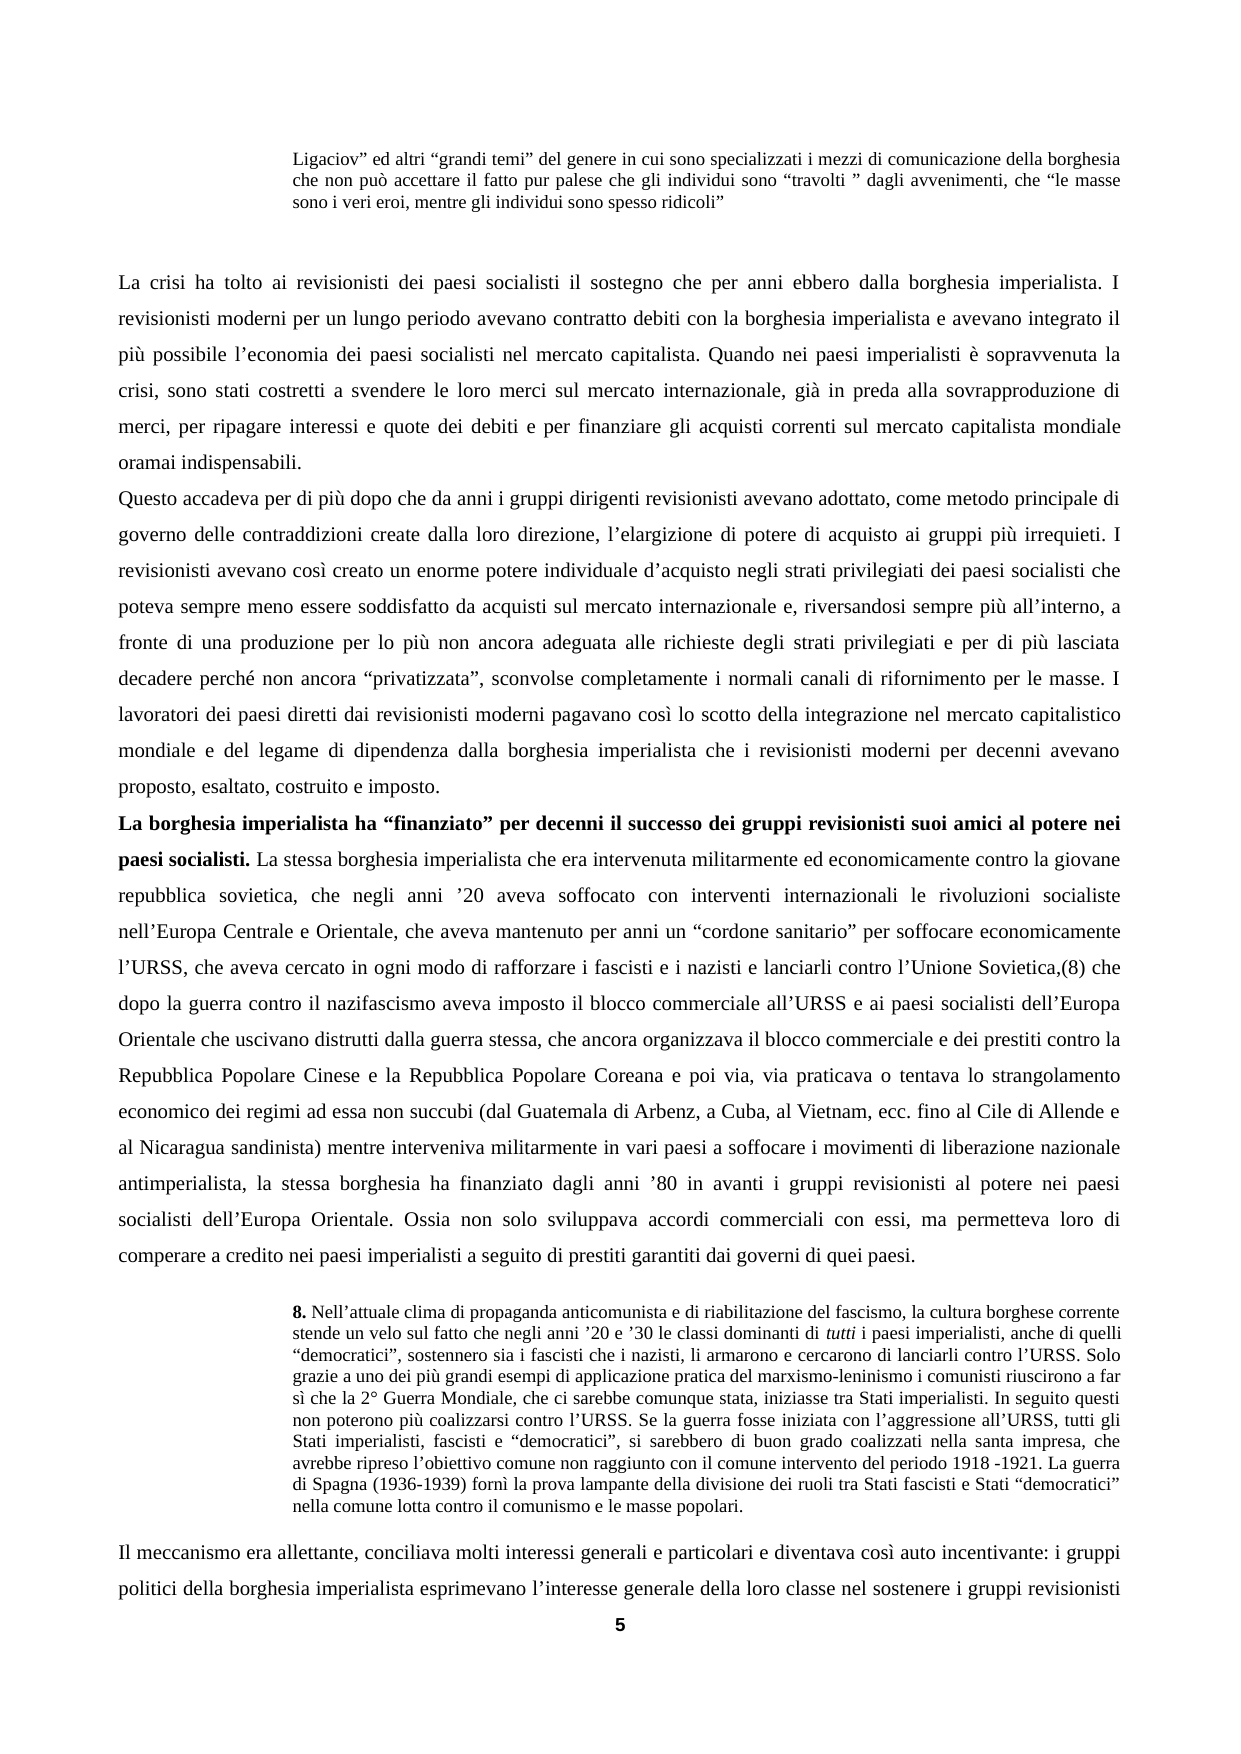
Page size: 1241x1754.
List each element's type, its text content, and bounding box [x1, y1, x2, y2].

text Questo accadeva per di più dopo che da anni i gruppi dirigenti revisionisti avevano adottato, come metodo principale di governo delle contraddizioni create dalla loro direzione, l’elargizione di potere di acquisto ai gruppi più irrequieti. I revisionisti avevano così creato un enorme potere individuale d’acquisto negli strati privilegiati dei paesi socialisti che poteva sempre meno essere soddisfatto da acquisti sul mercato internazionale e, riversandosi sempre più all’interno, a fronte di una produzione per lo più non ancora adeguata alle richieste degli strati privilegiati e per di più lasciata decadere perché non ancora “privatizzata”, sconvolse completamente i normali canali di rifornimento per le masse. I lavoratori dei paesi diretti dai revisionisti moderni pagavano così lo scotto della integrazione nel mercato capitalistico mondiale e del legame di dipendenza dalla borghesia imperialista che i revisionisti moderni per decenni avevano proposto, esaltato, costruito e imposto. [118, 486, 1122, 798]
text 8. Nell’attuale clima di propaganda anticomunista e di riabilitazione del fascismo, la cultura borghese corrente stende un velo sul fatto che negli anni ’20 e ’30 le classi dominanti di tutti i paesi imperialisti, anche di quelli “democratici”, sostennero sia i fascisti che i nazisti, li armarono e cercarono di lanciarli contro l’URSS. Solo grazie a uno dei più grandi esempi di applicazione pratica del marxismo-leninismo i comunisti riuscirono a far sì che la 2° Guerra Mondiale, che ci sarebbe comunque stata, iniziasse tra Stati imperialisti. In seguito questi non poterono più coalizzarsi contro l’URSS. Se la guerra fosse iniziata con l’aggressione all’URSS, tutti gli Stati imperialisti, fascisti e “democratici”, si sarebbero di buon grado coalizzati nella santa impresa, che avrebbe ripreso l’obiettivo comune non raggiunto con il comune intervento del periodo 1918 -1921. La guerra di Spagna (1936-1939) fornì la prova lampante della divisione dei ruoli tra Stati fascisti e Stati “democratici” nella comune lotta contro il comunismo e le masse popolari. [292, 1301, 1122, 1516]
text Il meccanismo era allettante, conciliava molti interessi generali e particolari e diventava così auto incentivante: i gruppi politici della borghesia imperialista esprimevano l’interesse generale della loro classe nel sostenere i gruppi revisionisti [118, 1540, 1122, 1600]
text La crisi ha tolto ai revisionisti dei paesi socialisti il sostegno che per anni ebbero dalla borghesia imperialista. I revisionisti moderni per un lungo periodo avevano contratto debiti con la borghesia imperialista e avevano integrato il più possibile l’economia dei paesi socialisti nel mercato capitalista. Quando nei paesi imperialisti è sopravvenuta la crisi, sono stati costretti a svendere le loro merci sul mercato internazionale, già in preda alla sovrapproduzione di merci, per ripagare interessi e quote dei debiti e per finanziare gli acquisti correnti sul mercato capitalista mondiale oramai indispensabili. [118, 270, 1122, 474]
text La borghesia imperialista ha “finanziato” per decenni il successo dei gruppi revisionisti suoi amici al potere nei paesi socialisti. La stessa borghesia imperialista che era intervenuta militarmente ed economicamente contro la giovane repubblica sovietica, che negli anni ’20 aveva soffocato con interventi internazionali le rivoluzioni socialiste nell’Europa Centrale e Orientale, che aveva mantenuto per anni un “cordone sanitario” per soffocare economicamente l’URSS, che aveva cercato in ogni modo di rafforzare i fascisti e i nazisti e lanciarli contro l’Unione Sovietica,(8) che dopo la guerra contro il nazifascismo aveva imposto il blocco commerciale all’URSS e ai paesi socialisti dell’Europa Orientale che uscivano distrutti dalla guerra stessa, che ancora organizzava il blocco commerciale e dei prestiti contro la Repubblica Popolare Cinese e la Repubblica Popolare Coreana e poi via, via praticava o tentava lo strangolamento economico dei regimi ad essa non succubi (dal Guatemala di Arbenz, a Cuba, al Vietnam, ecc. fino al Cile di Allende e al Nicaragua sandinista) mentre interveniva militarmente in vari paesi a soffocare i movimenti di liberazione nazionale antimperialista, la stessa borghesia ha finanziato dagli anni ’80 in avanti i gruppi revisionisti al potere nei paesi socialisti dell’Europa Orientale. Ossia non solo sviluppava accordi commerciali con essi, ma permetteva loro di comperare a credito nei paesi imperialisti a seguito di prestiti garantiti dai governi di quei paesi. [118, 811, 1122, 1267]
text Ligaciov” ed altri “grandi temi” del genere in cui sono specializzati i mezzi di comunicazione della borghesia che non può accettare il fatto pur palese che gli individui sono “travolti ” dagli avvenimenti, che “le masse sono i veri eroi, mentre gli individui sono spesso ridicoli” [292, 148, 1122, 212]
